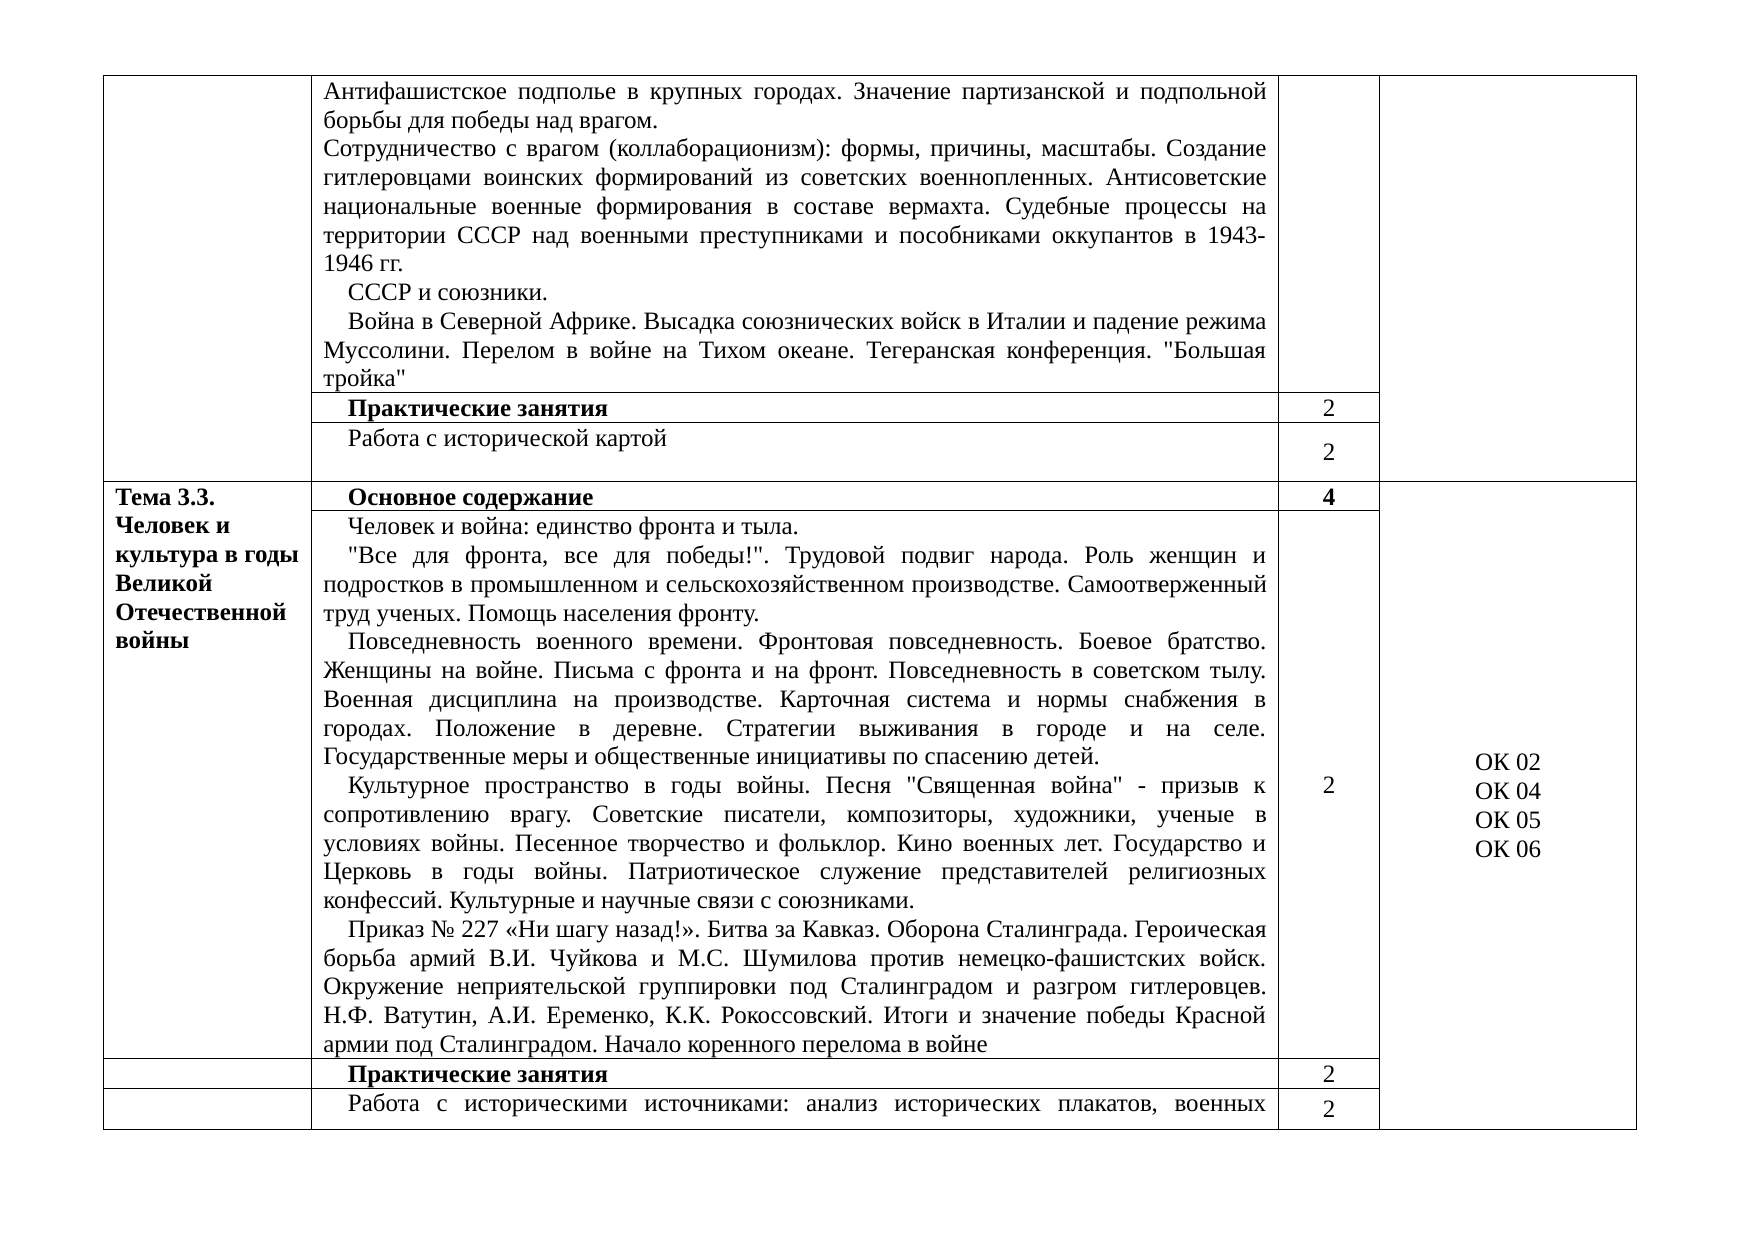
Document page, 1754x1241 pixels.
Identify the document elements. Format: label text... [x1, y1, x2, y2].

table_cell 2 [1279, 511, 1379, 1058]
table_cell 2 [1279, 1059, 1379, 1087]
table_cell Практические занятия [312, 393, 1278, 422]
table_cell Работа с историческими источниками: анализ исторических плакатов, военных [312, 1089, 1278, 1128]
table_cell Человек и война: единство фронта и тыла. "Все для фронта, все для победы!". Трудовой подвиг народа. Роль женщин и подростков в промышленном и сельскохозяйственном производстве. Самоотверженный труд ученых. Помощь населения фронту. Повседневность военного времени. Фронтовая повседневность. Боевое братство. Женщины на войне. Письма с фронта и на фронт. Повседневность в советском тылу. Военная дисциплина на производстве. Карточная система и нормы снабжения в городах. Положение в деревне. Стратегии выживания в городе и на селе. Государственные меры и общественные инициативы по спасению детей. Культурное пространство в годы войны. Песня "Священная война" - призыв к сопротивлению врагу. Советские писатели, композиторы, художники, ученые в условиях войны. Песенное творчество и фольклор. Кино военных лет. Государство и Церковь в годы войны. Патриотическое служение представителей религиозных конфессий. Культурные и научные связи с союзниками. Приказ № 227 «Ни шагу назад!». Битва за Кавказ. Оборона Сталинграда. Героическая борьба армий В.И. Чуйкова и М.С. Шумилова против немецко-фашистских войск. Окружение неприятельской группировки под Сталинградом и разгром гитлеровцев. Н.Ф. Ватутин, А.И. Еременко, К.К. Рокоссовский. Итоги и значение победы Красной армии под Сталинградом. Начало коренного перелома в войне [312, 511, 1278, 1058]
table_cell [104, 1089, 311, 1128]
table_cell Антифашистское подполье в крупных городах. Значение партизанской и подпольной борьбы для победы над врагом. Сотрудничество с врагом (коллаборационизм): формы, причины, масштабы. Создание гитлеровцами воинских формирований из советских военнопленных. Антисоветские национальные военные формирования в составе вермахта. Судебные процессы на территории СССР над военными преступниками и пособниками оккупантов в 1943-1946 гг. СССР и союзники. Война в Северной Африке. Высадка союзнических войск в Италии и падение режима Муссолини. Перелом в войне на Тихом океане. Тегеранская конференция. "Большая тройка" [312, 76, 1278, 392]
table_cell ОК 02 ОК 04 ОК 05 ОК 06 [1380, 482, 1636, 1128]
table_cell 4 [1279, 482, 1379, 510]
table_cell 2 [1279, 423, 1379, 481]
table_cell Работа с исторической картой [312, 423, 1278, 481]
table_cell [1279, 76, 1379, 392]
table_cell 2 [1279, 1089, 1379, 1128]
table_cell [104, 1059, 311, 1087]
table_cell 2 [1279, 393, 1379, 422]
table_cell Тема 3.3. Человек и культура в годы Великой Отечественной войны [104, 482, 311, 1058]
table_cell Практические занятия [312, 1059, 1278, 1087]
table_cell Основное содержание [312, 482, 1278, 510]
